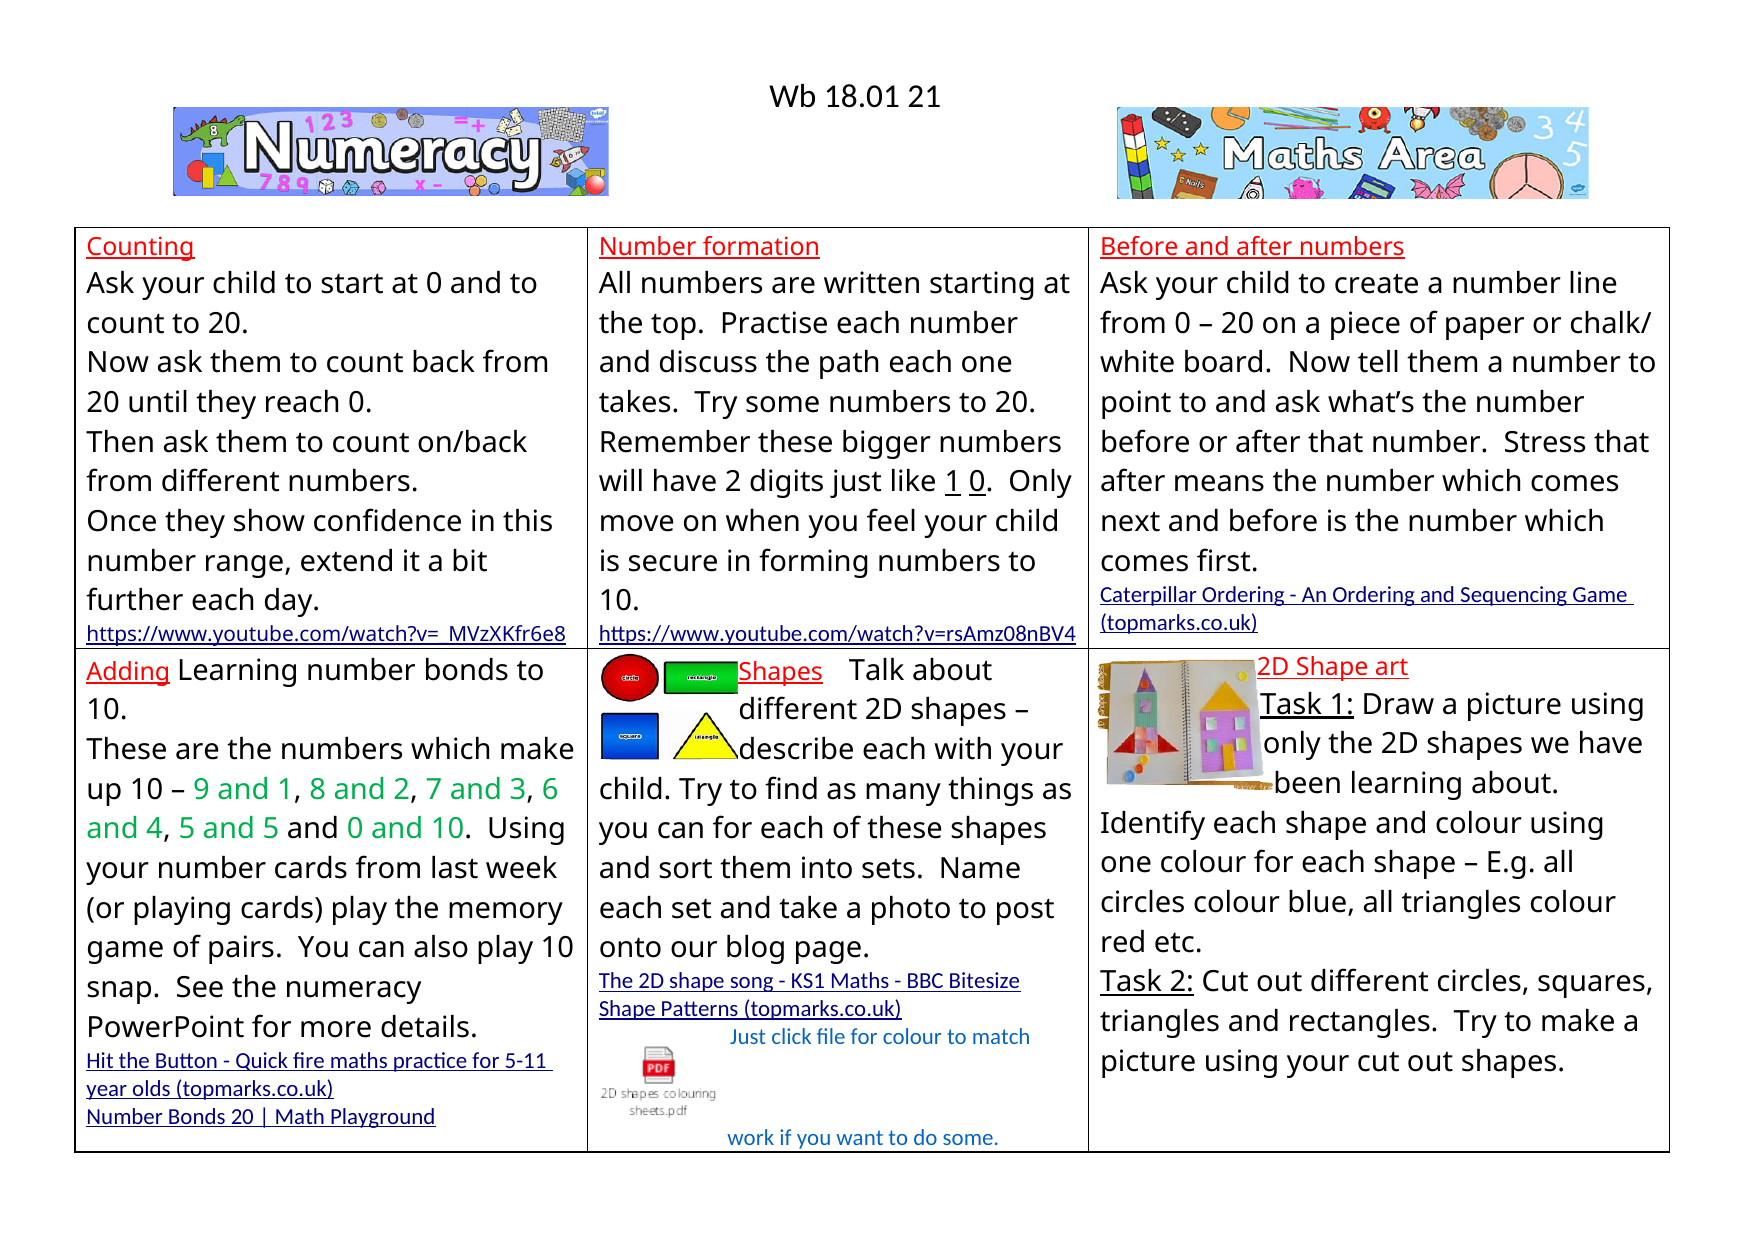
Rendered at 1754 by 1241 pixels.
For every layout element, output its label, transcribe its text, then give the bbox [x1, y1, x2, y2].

table_header Before and after numbers Ask your child to create a number line from 0 – 20 on a piece of paper or chalk/ white board. Now tell them a number to point to and ask what’s the number before or after that number. Stress that after means the number which comes next and before is the number which comes first. Caterpillar Ordering - An Ordering and Sequencing Game (topmarks.co.uk) [1089, 228, 1669, 648]
table_cell Adding Learning number bonds to 10. These are the numbers which make up 10 – 9 and 1, 8 and 2, 7 and 3, 6 and 4, 5 and 5 and 0 and 10. Using your number cards from last week (or playing cards) play the memory game of pairs. You can also play 10 snap. See the numeracy PowerPoint for more details. Hit the Button - Quick fire maths practice for 5-11 year olds (topmarks.co.uk) Number Bonds 20 | Math Playground [76, 649, 587, 1151]
table_header Counting Ask your child to start at 0 and to count to 20. Now ask them to count back from 20 until they reach 0. Then ask them to count on/back from different numbers. Once they show confidence in this number range, extend it a bit further each day. https://www.youtube.com/watch?v=_MVzXKfr6e8 [76, 228, 587, 648]
table_header Number formation All numbers are written starting at the top. Practise each number and discuss the path each one takes. Try some numbers to 20. Remember these bigger numbers will have 2 digits just like 1 0. Only move on when you feel your child is secure in forming numbers to 10. https://www.youtube.com/watch?v=rsAmz08nBV4 [588, 228, 1088, 648]
table_cell 2D Shape art Task 1: Draw a picture using only the 2D shapes we have been learning about. Identify each shape and colour using one colour for each shape – E.g. all circles colour blue, all triangles colour red etc. Task 2: Cut out different circles, squares, triangles and rectangles. Try to make a picture using your cut out shapes. [1089, 649, 1669, 1151]
table_cell Shapes Talk about different 2D shapes – describe each with your child. Try to find as many things as you can for each of these shapes and sort them into sets. Name each set and take a photo to post onto our blog page. The 2D shape song - KS1 Maths - BBC Bitesize Shape Patterns (topmarks.co.uk) Just click file for colour to match work if you want to do some. [588, 649, 1088, 1151]
